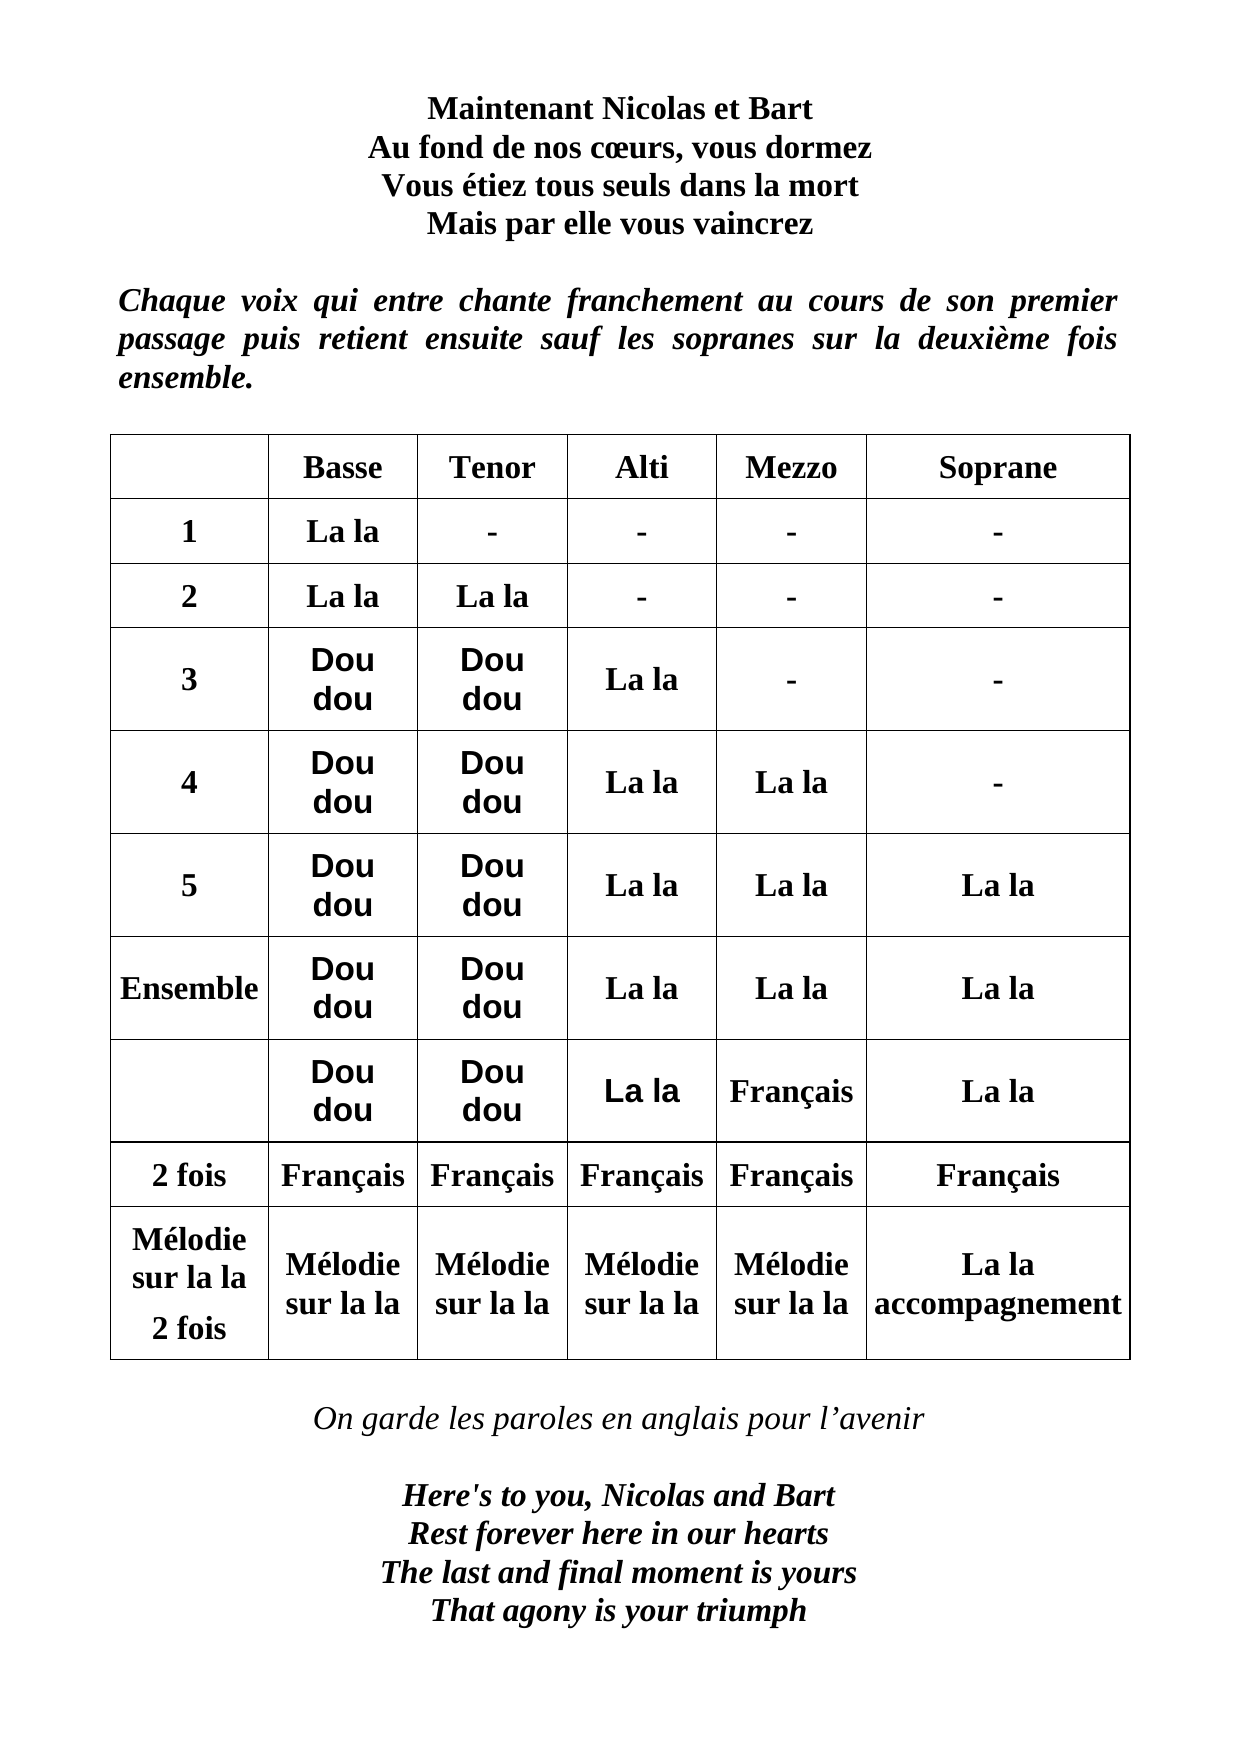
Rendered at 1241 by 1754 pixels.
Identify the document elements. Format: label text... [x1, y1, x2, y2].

table_cell La la [418, 564, 567, 627]
table_cell La la [867, 1040, 1129, 1141]
table_cell 2 [111, 564, 268, 627]
text Maintenant Nicolas et Bart Au fond de nos cœurs, vous dormez Vous étiez tous seuls dans la mort Mais par elle vous vaincrez [118, 89, 1122, 242]
table_cell La la [717, 834, 866, 936]
table_cell Dou dou [418, 1040, 567, 1141]
table_cell La la [717, 937, 866, 1038]
table_cell La la [568, 731, 716, 833]
table_cell - [717, 499, 866, 562]
text Here's to you, Nicolas and Bart Rest forever here in our hearts The last and final moment is yours That agony is your triumph [118, 1475, 1122, 1629]
table_cell Dou dou [269, 937, 417, 1038]
table_cell Mélodie sur la la [568, 1207, 716, 1359]
table_cell 4 [111, 731, 268, 833]
table_cell Mélodie sur la la 2 fois [111, 1207, 268, 1359]
table_cell Dou dou [418, 937, 567, 1038]
table_cell Mélodie sur la la [418, 1207, 567, 1359]
table_cell - [418, 499, 567, 562]
table_cell La la [568, 628, 716, 730]
table_cell Dou dou [269, 731, 417, 833]
table_header Tenor [418, 435, 567, 498]
table_cell - [717, 564, 866, 627]
table_cell Mélodie sur la la [269, 1207, 417, 1359]
table_header Alti [568, 435, 716, 498]
table_cell 1 [111, 499, 268, 562]
table_cell La la [717, 731, 866, 833]
table_cell - [568, 564, 716, 627]
table_cell - [867, 731, 1129, 833]
table_cell 2 fois [111, 1143, 268, 1206]
text Chaque voix qui entre chante franchement au cours de son premier passage puis retient ensuite sauf les sopranes sur la deuxième fois ensemble. [118, 280, 1122, 395]
table_cell [111, 1040, 268, 1141]
table_cell Dou dou [269, 834, 417, 936]
table_cell Français [568, 1143, 716, 1206]
table_cell Français [867, 1143, 1129, 1206]
table_cell 5 [111, 834, 268, 936]
table_cell Français [717, 1040, 866, 1141]
table_header [111, 435, 268, 498]
table_header Basse [269, 435, 417, 498]
table_cell La la [269, 499, 417, 562]
table_cell La la [867, 834, 1129, 936]
table_cell Dou dou [418, 834, 567, 936]
table_cell Français [717, 1143, 866, 1206]
table_cell Français [269, 1143, 417, 1206]
table_cell La la [568, 834, 716, 936]
table_cell Mélodie sur la la [717, 1207, 866, 1359]
text On garde les paroles en anglais pour l’avenir [118, 1399, 1122, 1437]
table_cell La la accompagnement [867, 1207, 1129, 1359]
table_cell Dou dou [418, 731, 567, 833]
table_cell - [867, 564, 1129, 627]
table_cell Dou dou [269, 628, 417, 730]
table_cell - [568, 499, 716, 562]
table_cell La la [269, 564, 417, 627]
table_cell - [867, 499, 1129, 562]
table_cell Dou dou [269, 1040, 417, 1141]
table_header Mezzo [717, 435, 866, 498]
table_cell - [867, 628, 1129, 730]
table_cell La la [568, 937, 716, 1038]
table_cell - [717, 628, 866, 730]
table_cell Ensemble [111, 937, 268, 1038]
table_cell 3 [111, 628, 268, 730]
table_cell La la [568, 1040, 716, 1141]
table_cell La la [867, 937, 1129, 1038]
table_cell Dou dou [418, 628, 567, 730]
table_cell Français [418, 1143, 567, 1206]
table_header Soprane [867, 435, 1129, 498]
